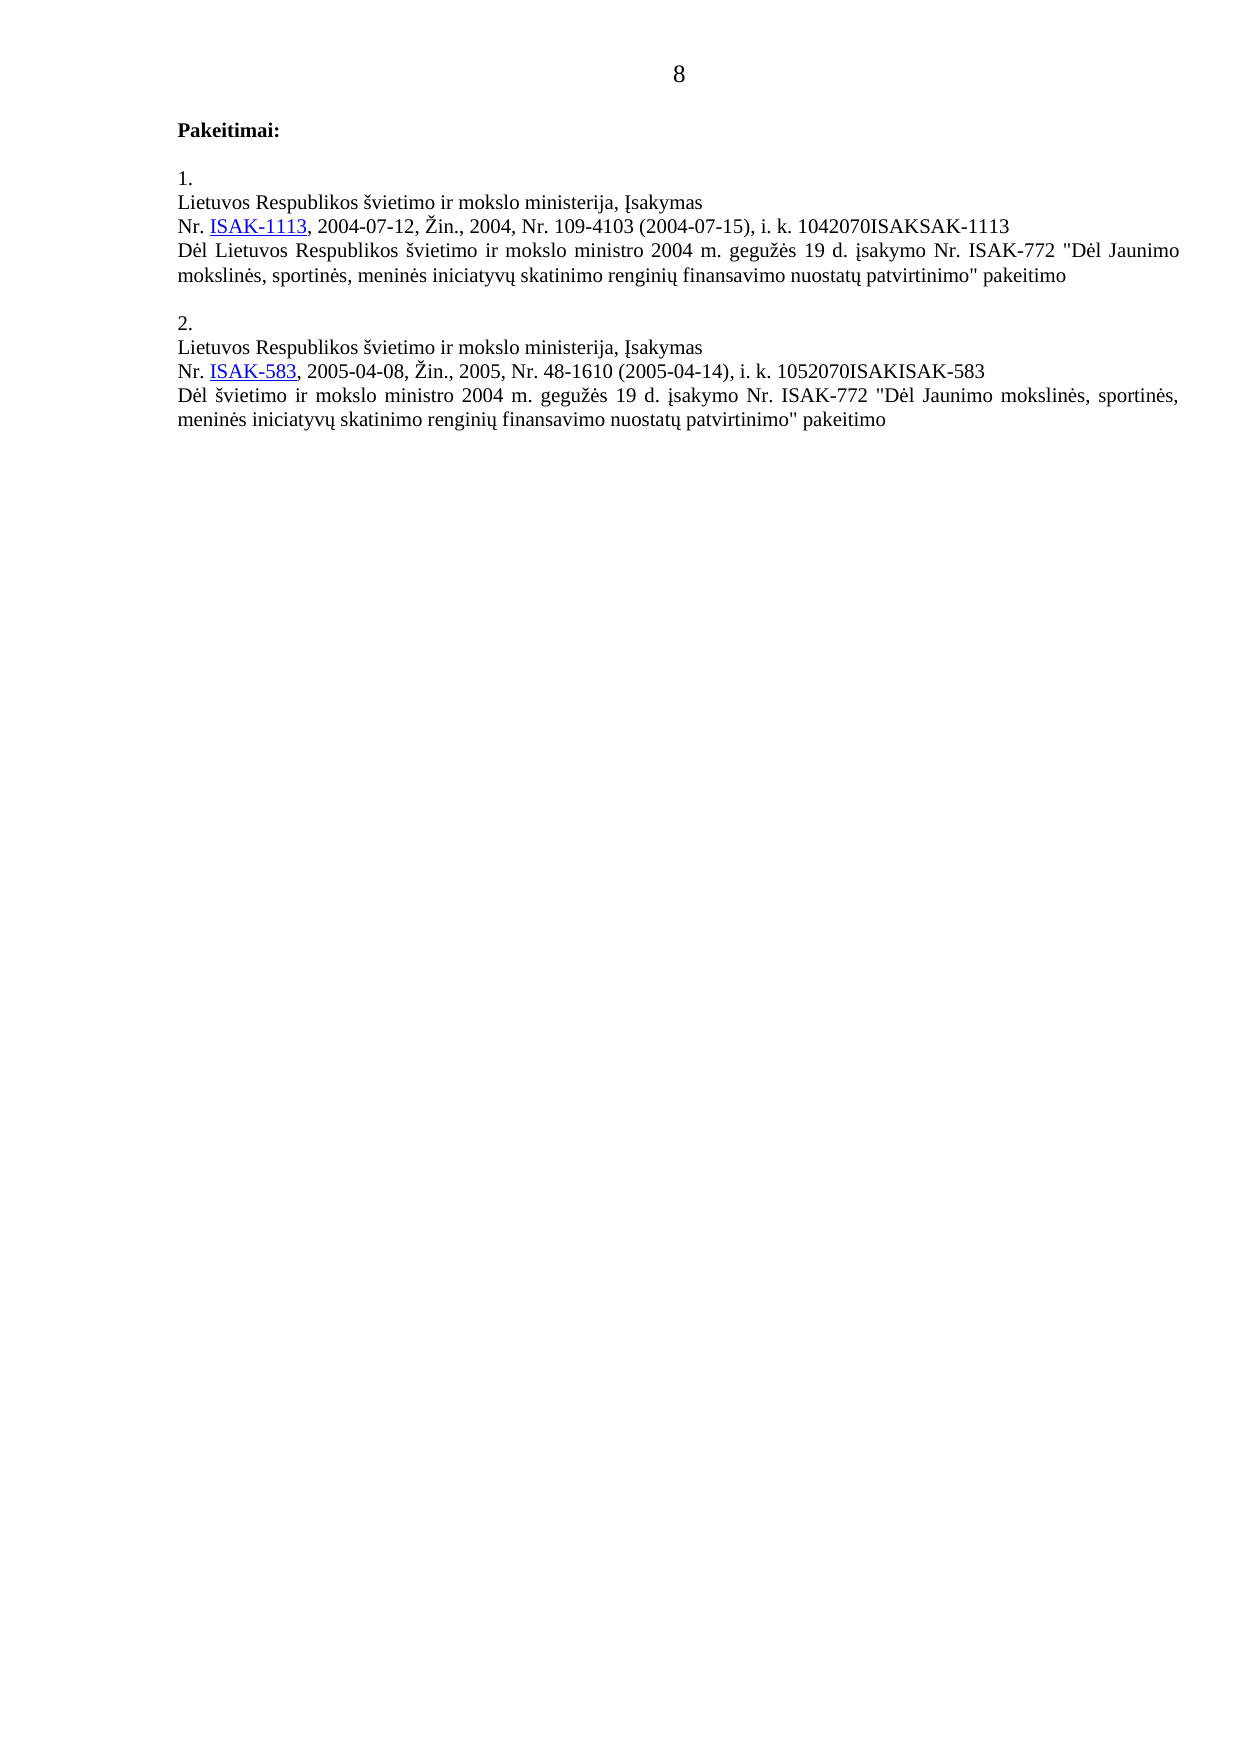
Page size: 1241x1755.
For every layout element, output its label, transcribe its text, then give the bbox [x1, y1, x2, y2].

text 1. [177, 166, 1181, 190]
text Pakeitimai: [177, 118, 1181, 142]
text Lietuvos Respublikos švietimo ir mokslo ministerija, Įsakymas [177, 190, 1181, 214]
text Dėl švietimo ir mokslo ministro 2004 m. gegužės 19 d. įsakymo Nr. ISAK-772 "Dėl Jaunimo mokslinės, sportinės, meninės iniciatyvų skatinimo renginių finansavimo nuostatų patvirtinimo" pakeitimo [177, 383, 1181, 431]
text 2. [177, 311, 1181, 335]
text Nr. ISAK-583, 2005-04-08, Žin., 2005, Nr. 48-1610 (2005-04-14), i. k. 1052070ISAKISAK-583 [177, 359, 1181, 383]
text Lietuvos Respublikos švietimo ir mokslo ministerija, Įsakymas [177, 335, 1181, 359]
text Nr. ISAK-1113, 2004-07-12, Žin., 2004, Nr. 109-4103 (2004-07-15), i. k. 1042070ISAKSAK-1113 [177, 214, 1181, 238]
text Dėl Lietuvos Respublikos švietimo ir mokslo ministro 2004 m. gegužės 19 d. įsakymo Nr. ISAK-772 "Dėl Jaunimo mokslinės, sportinės, meninės iniciatyvų skatinimo renginių finansavimo nuostatų patvirtinimo" pakeitimo [177, 238, 1181, 287]
